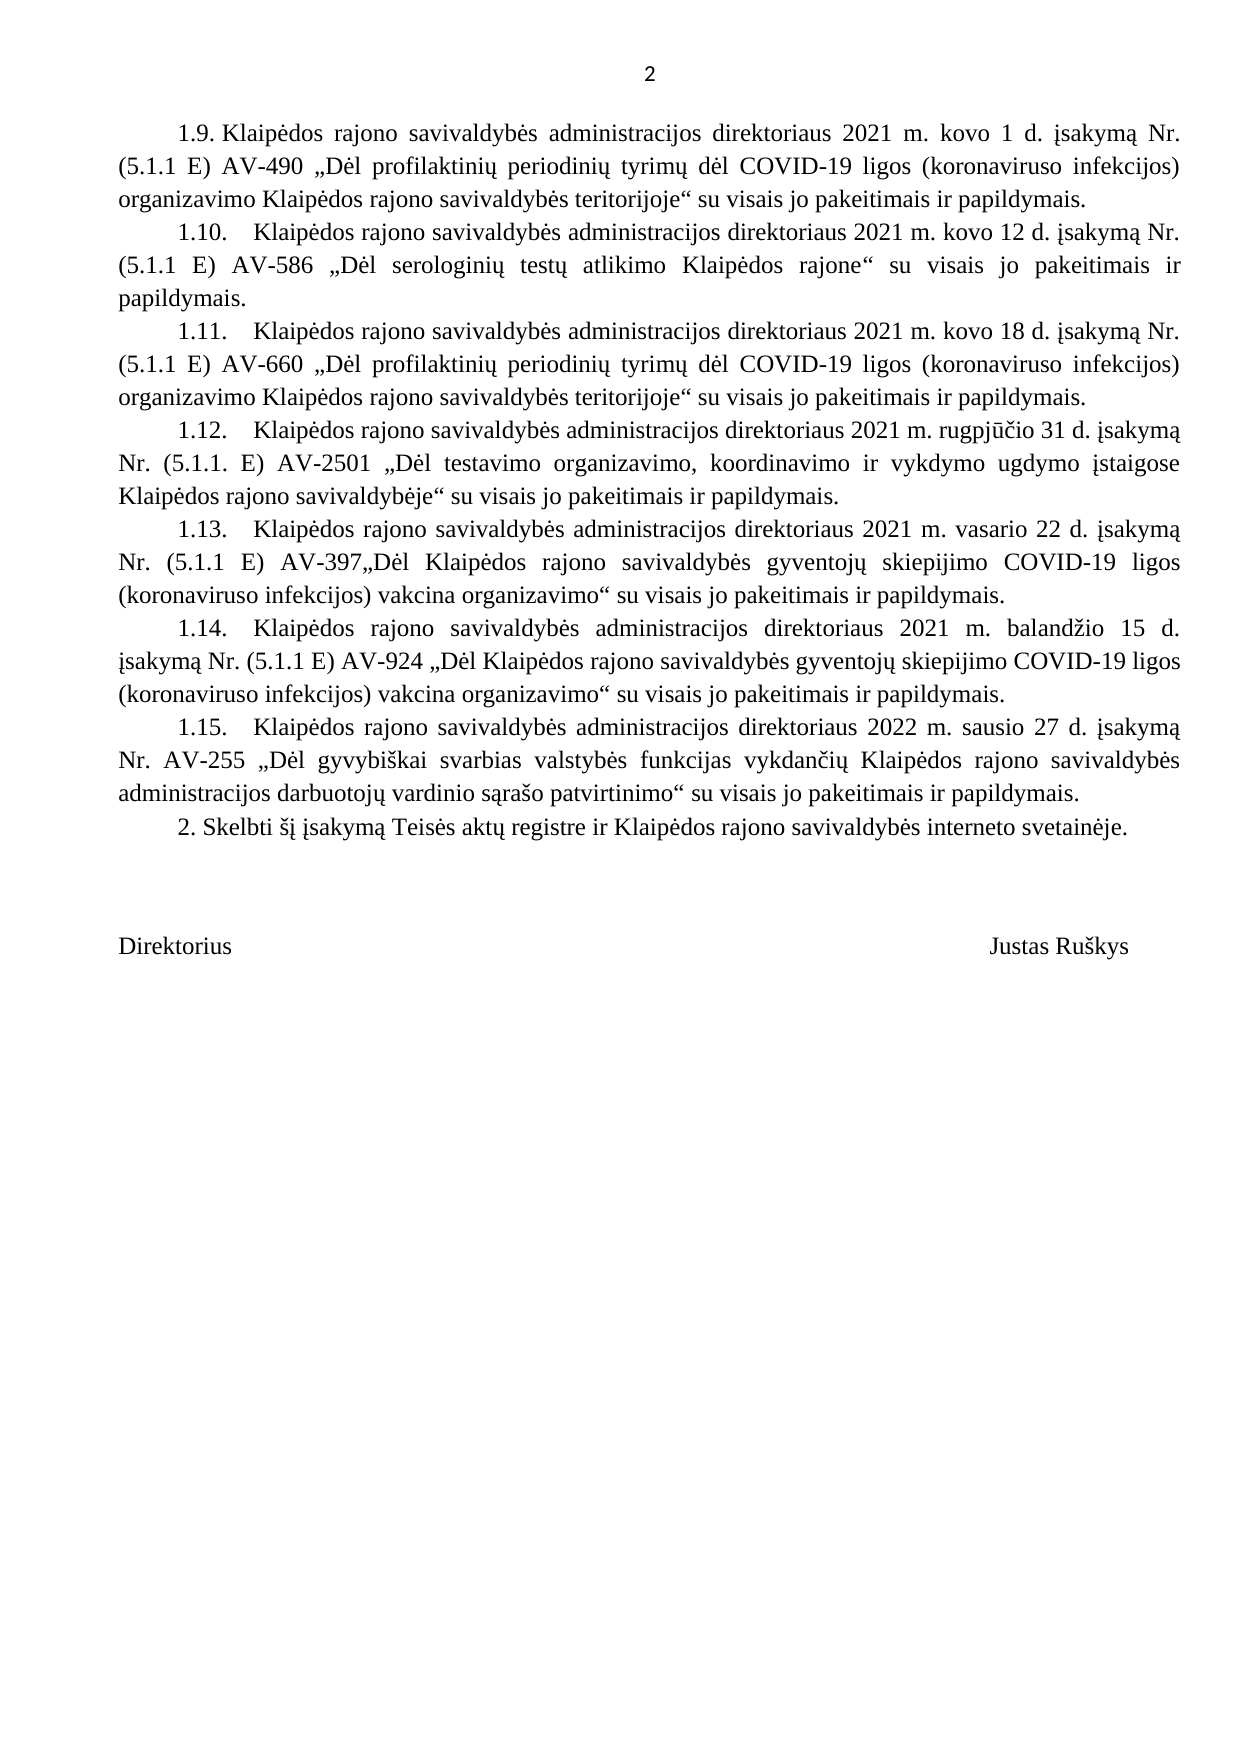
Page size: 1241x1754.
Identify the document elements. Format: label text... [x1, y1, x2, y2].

text 1.9. Klaipėdos rajono savivaldybės administracijos direktoriaus 2021 m. kovo 1 d. įsakymą Nr. (5.1.1 E) AV-490 „Dėl profilaktinių periodinių tyrimų dėl COVID-19 ligos (koronaviruso infekcijos) organizavimo Klaipėdos rajono savivaldybės teritorijoje“ su visais jo pakeitimais ir papildymais. [118, 118, 1181, 213]
text 1.12. Klaipėdos rajono savivaldybės administracijos direktoriaus 2021 m. rugpjūčio 31 d. įsakymą Nr. (5.1.1. E) AV-2501 „Dėl testavimo organizavimo, koordinavimo ir vykdymo ugdymo įstaigose Klaipėdos rajono savivaldybėje“ su visais jo pakeitimais ir papildymais. [118, 415, 1181, 510]
text 1.10. Klaipėdos rajono savivaldybės administracijos direktoriaus 2021 m. kovo 12 d. įsakymą Nr. (5.1.1 E) AV-586 „Dėl serologinių testų atlikimo Klaipėdos rajone“ su visais jo pakeitimais ir papildymais. [118, 217, 1181, 312]
text 2. Skelbti šį įsakymą Teisės aktų registre ir Klaipėdos rajono savivaldybės interneto svetainėje. [118, 812, 1181, 840]
text 1.13. Klaipėdos rajono savivaldybės administracijos direktoriaus 2021 m. vasario 22 d. įsakymą Nr. (5.1.1 E) AV-397„Dėl Klaipėdos rajono savivaldybės gyventojų skiepijimo COVID-19 ligos (koronaviruso infekcijos) vakcina organizavimo“ su visais jo pakeitimais ir papildymais. [118, 514, 1181, 609]
text 1.14. Klaipėdos rajono savivaldybės administracijos direktoriaus 2021 m. balandžio 15 d. įsakymą Nr. (5.1.1 E) AV-924 „Dėl Klaipėdos rajono savivaldybės gyventojų skiepijimo COVID-19 ligos (koronaviruso infekcijos) vakcina organizavimo“ su visais jo pakeitimais ir papildymais. [118, 613, 1181, 708]
text 1.15. Klaipėdos rajono savivaldybės administracijos direktoriaus 2022 m. sausio 27 d. įsakymą Nr. AV-255 „Dėl gyvybiškai svarbias valstybės funkcijas vykdančių Klaipėdos rajono savivaldybės administracijos darbuotojų vardinio sąrašo patvirtinimo“ su visais jo pakeitimais ir papildymais. [118, 712, 1181, 807]
text 1.11. Klaipėdos rajono savivaldybės administracijos direktoriaus 2021 m. kovo 18 d. įsakymą Nr. (5.1.1 E) AV-660 „Dėl profilaktinių periodinių tyrimų dėl COVID-19 ligos (koronaviruso infekcijos) organizavimo Klaipėdos rajono savivaldybės teritorijoje“ su visais jo pakeitimais ir papildymais. [118, 316, 1181, 411]
text Direktorius Justas Ruškys [118, 931, 1181, 959]
